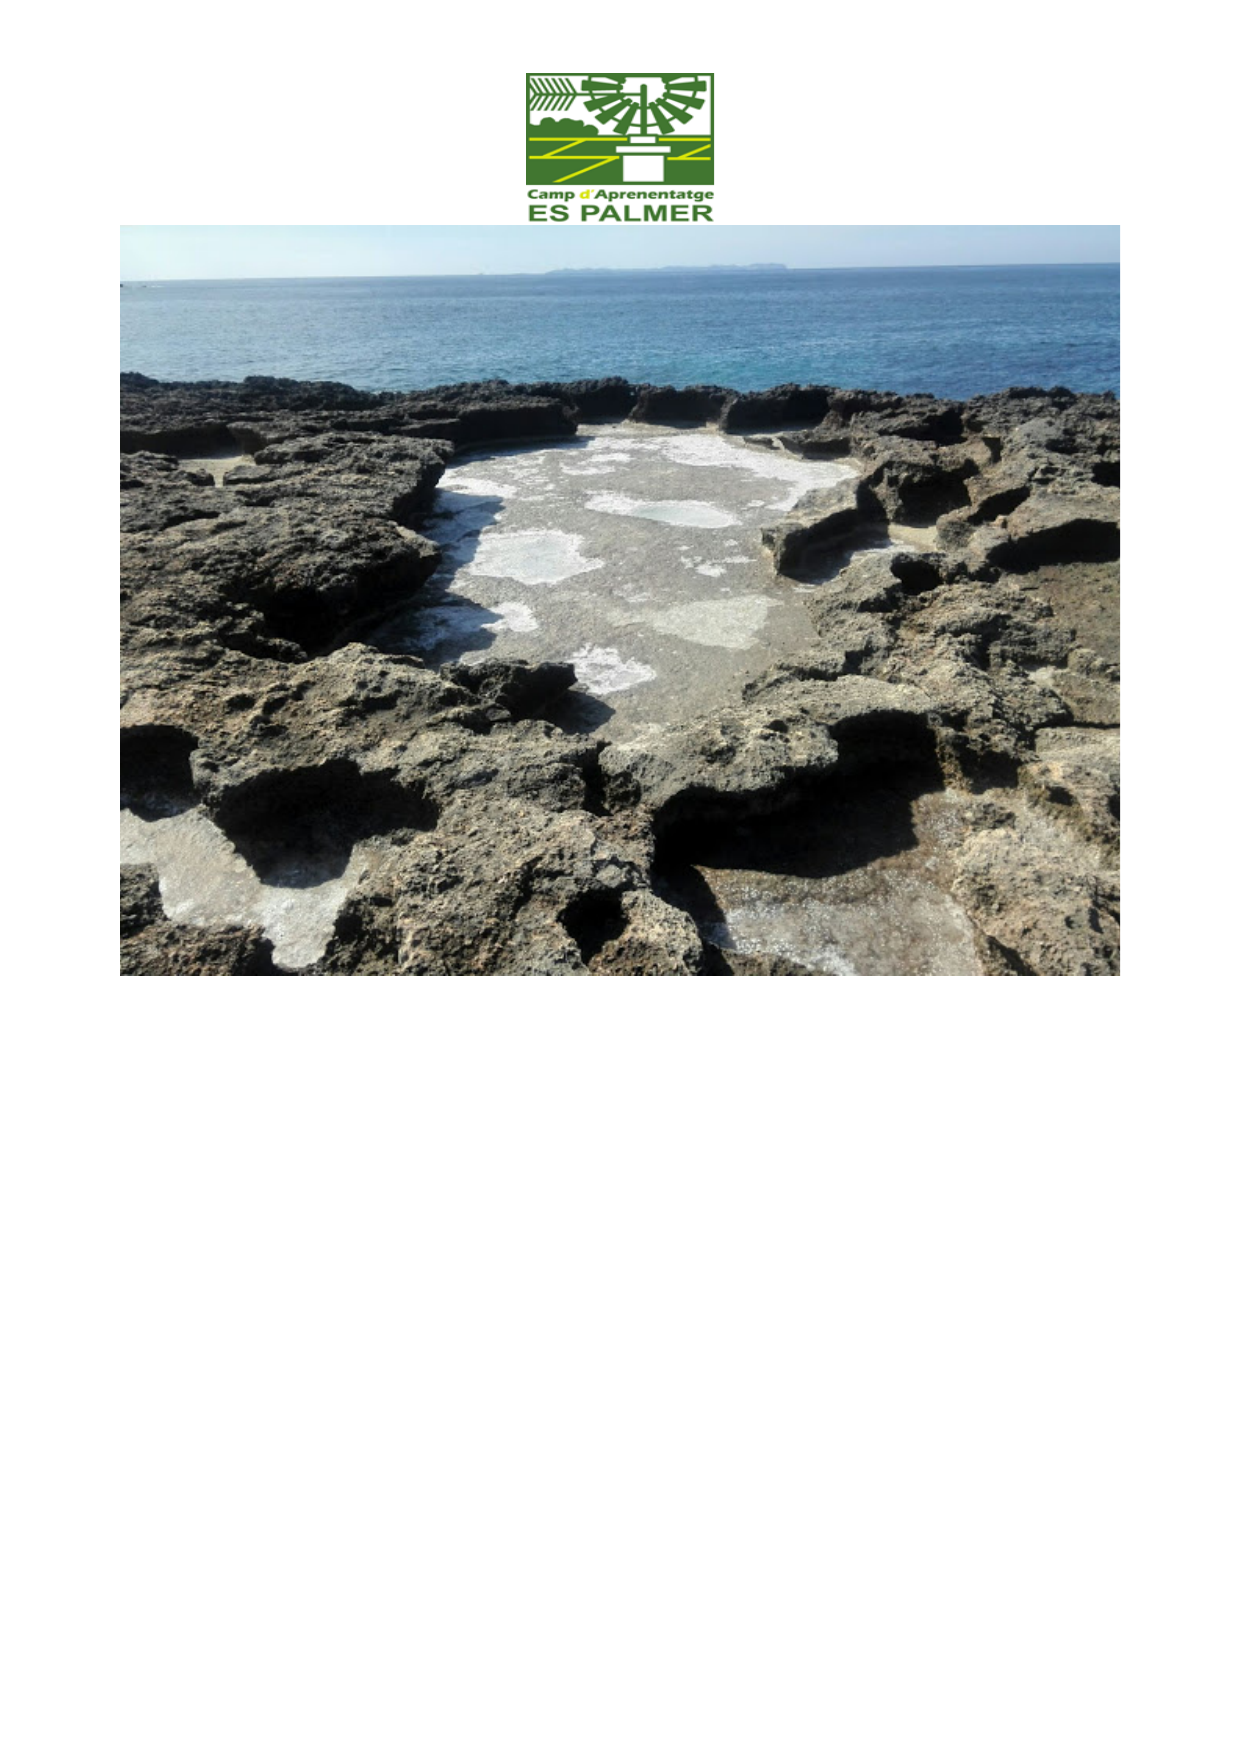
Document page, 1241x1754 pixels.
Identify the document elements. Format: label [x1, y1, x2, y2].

picture [120, 73, 1121, 976]
